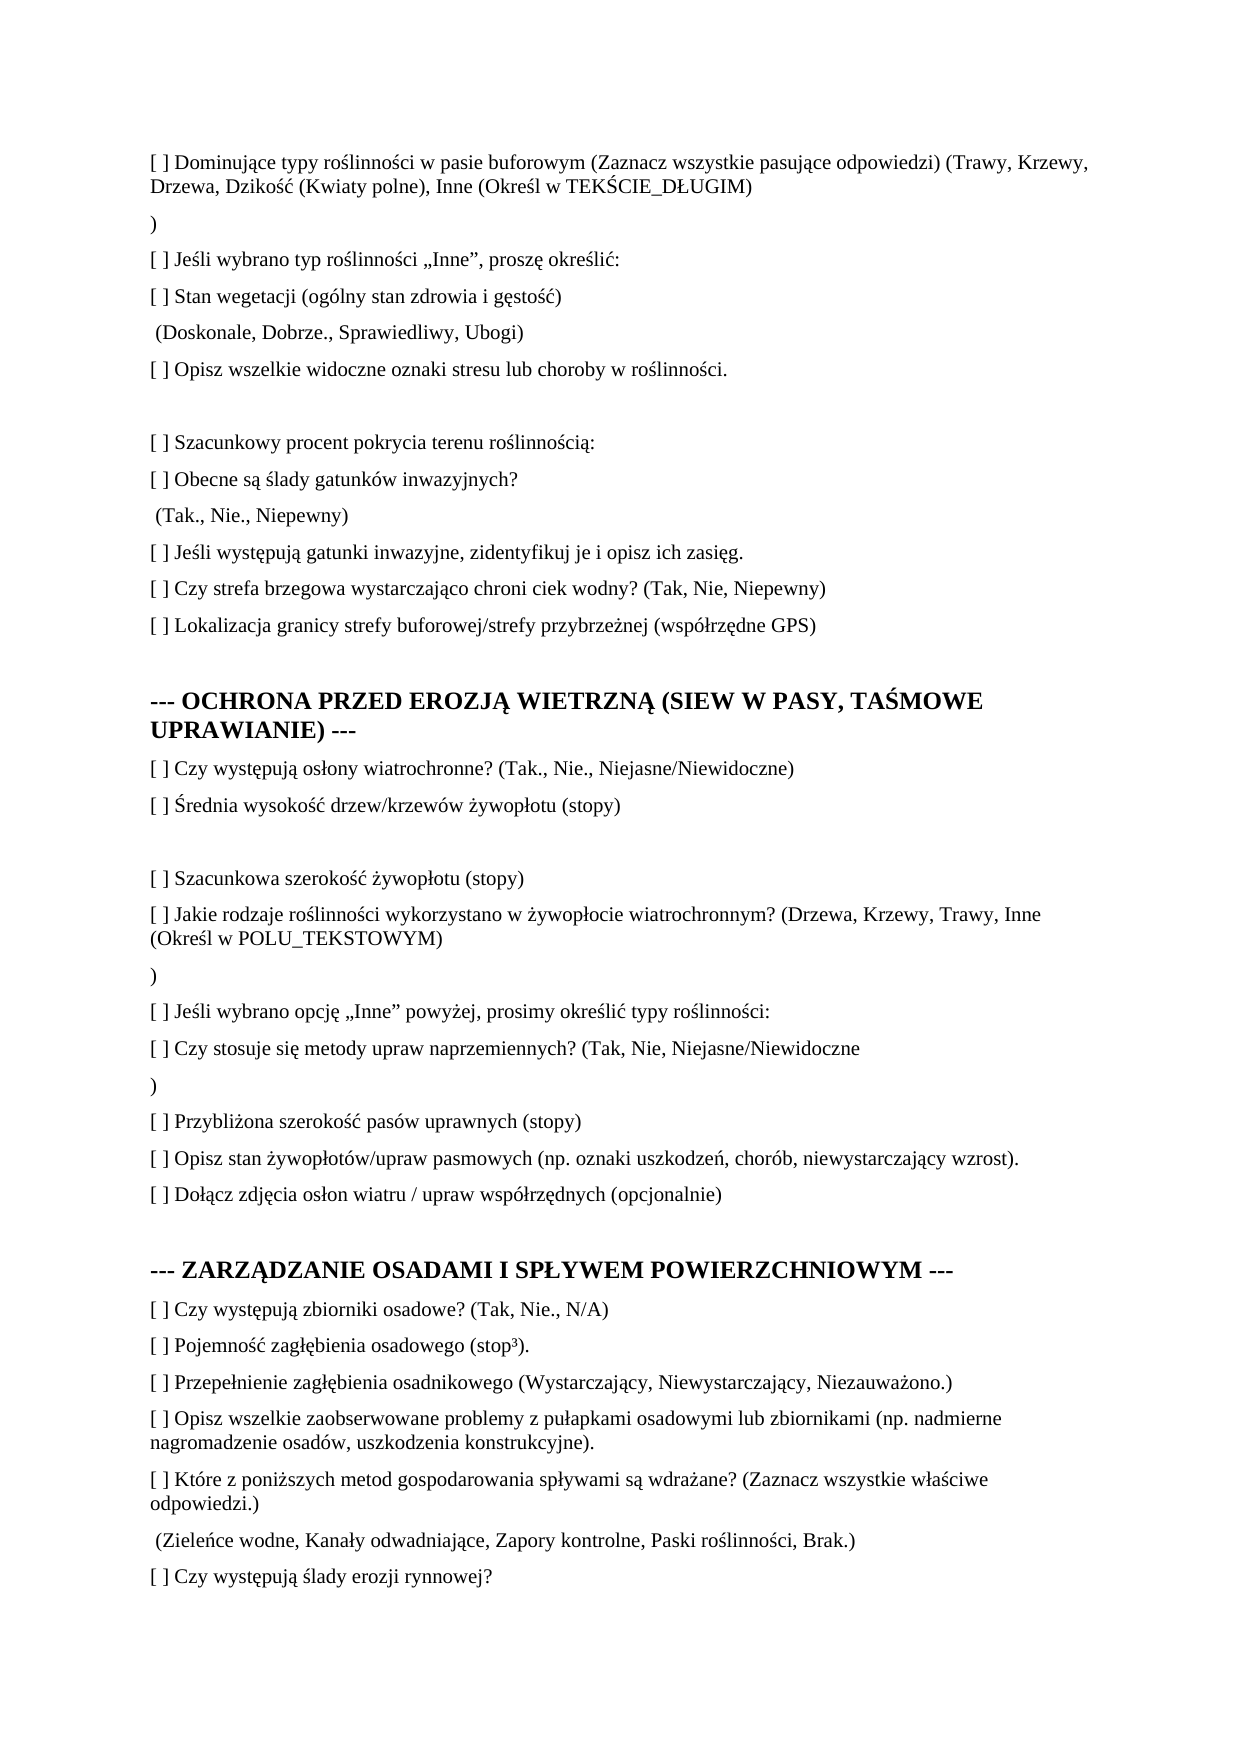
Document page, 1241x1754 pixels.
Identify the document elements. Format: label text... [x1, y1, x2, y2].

text [ ] Stan wegetacji (ogólny stan zdrowia i gęstość) [150, 284, 1090, 308]
text (Tak., Nie., Niepewny) [150, 503, 1090, 527]
text [ ] Jeśli występują gatunki inwazyjne, zidentyfikuj je i opisz ich zasięg. [150, 540, 1090, 564]
text [ ] Czy strefa brzegowa wystarczająco chroni ciek wodny? (Tak, Nie, Niepewny) [150, 576, 1090, 600]
text ) [150, 963, 1090, 987]
text [ ] Czy stosuje się metody upraw naprzemiennych? (Tak, Nie, Niejasne/Niewidoczne [150, 1036, 1090, 1060]
text --- OCHRONA PRZED EROZJĄ WIETRZNĄ (SIEW W PASY, TAŚMOWE UPRAWIANIE) --- [150, 686, 1090, 743]
text [ ] Opisz wszelkie widoczne oznaki stresu lub choroby w roślinności. [150, 357, 1090, 381]
text [ ] Opisz stan żywopłotów/upraw pasmowych (np. oznaki uszkodzeń, chorób, niewystarczający wzrost). [150, 1146, 1090, 1170]
text ) [150, 1072, 1090, 1097]
text [ ] Czy występują zbiorniki osadowe? (Tak, Nie., N/A) [150, 1297, 1090, 1321]
text [ ] Lokalizacja granicy strefy buforowej/strefy przybrzeżnej (współrzędne GPS) [150, 613, 1090, 637]
text [ ] Jakie rodzaje roślinności wykorzystano w żywopłocie wiatrochronnym? (Drzewa, Krzewy, Trawy, Inne (Określ w POLU_TEKSTOWYM) [150, 902, 1090, 950]
text ) [150, 211, 1090, 235]
text [ ] Czy występują osłony wiatrochronne? (Tak., Nie., Niejasne/Niewidoczne) [150, 756, 1090, 780]
text [ ] Szacunkowa szerokość żywopłotu (stopy) [150, 866, 1090, 890]
text [ ] Obecne są ślady gatunków inwazyjnych? [150, 467, 1090, 491]
text [ ] Przepełnienie zagłębienia osadnikowego (Wystarczający, Niewystarczający, Niezauważono.) [150, 1370, 1090, 1394]
text --- ZARZĄDZANIE OSADAMI I SPŁYWEM POWIERZCHNIOWYM --- [150, 1255, 1090, 1284]
text [ ] Opisz wszelkie zaobserwowane problemy z pułapkami osadowymi lub zbiornikami (np. nadmierne nagromadzenie osadów, uszkodzenia konstrukcyjne). [150, 1406, 1090, 1454]
text (Zieleńce wodne, Kanały odwadniające, Zapory kontrolne, Paski roślinności, Brak.) [150, 1527, 1090, 1552]
text [ ] Które z poniższych metod gospodarowania spływami są wdrażane? (Zaznacz wszystkie właściwe odpowiedzi.) [150, 1467, 1090, 1515]
text [ ] Szacunkowy procent pokrycia terenu roślinnością: [150, 430, 1090, 454]
text [ ] Dołącz zdjęcia osłon wiatru / upraw współrzędnych (opcjonalnie) [150, 1182, 1090, 1206]
text [ ] Jeśli wybrano opcję „Inne” powyżej, prosimy określić typy roślinności: [150, 999, 1090, 1023]
text [ ] Pojemność zagłębienia osadowego (stop³). [150, 1333, 1090, 1357]
text (Doskonale, Dobrze., Sprawiedliwy, Ubogi) [150, 320, 1090, 344]
text [ ] Jeśli wybrano typ roślinności „Inne”, proszę określić: [150, 247, 1090, 271]
text [ ] Czy występują ślady erozji rynnowej? [150, 1564, 1090, 1588]
text [ ] Średnia wysokość drzew/krzewów żywopłotu (stopy) [150, 792, 1090, 817]
text [ ] Dominujące typy roślinności w pasie buforowym (Zaznacz wszystkie pasujące odpowiedzi) (Trawy, Krzewy, Drzewa, Dzikość (Kwiaty polne), Inne (Określ w TEKŚCIE_DŁUGIM) [150, 150, 1090, 198]
text [ ] Przybliżona szerokość pasów uprawnych (stopy) [150, 1109, 1090, 1133]
